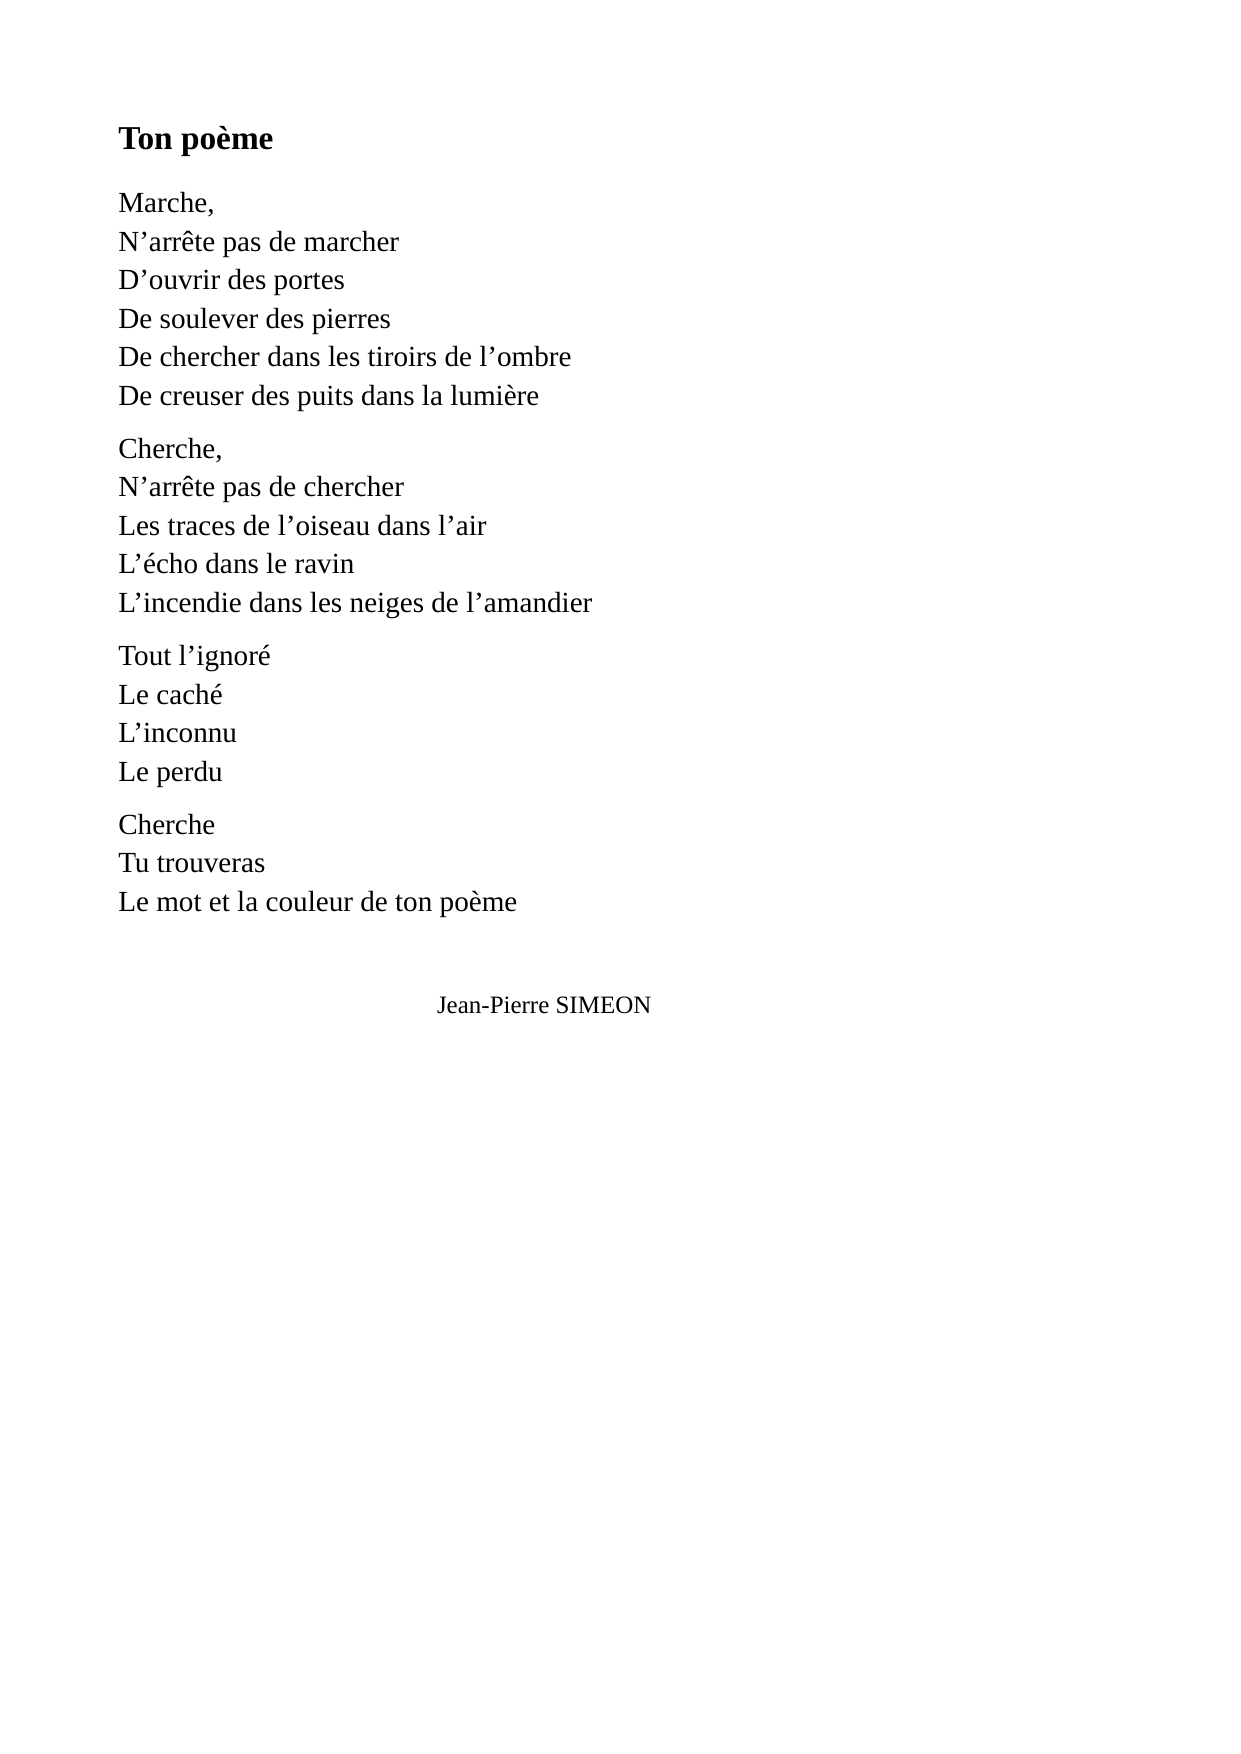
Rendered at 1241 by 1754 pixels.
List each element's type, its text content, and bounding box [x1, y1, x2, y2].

text Jean-Pierre SIMEON [118, 990, 1122, 1019]
text Ton poème [118, 118, 1122, 156]
text Marche, N’arrête pas de marcher D’ouvrir des portes De soulever des pierres De chercher dans les tiroirs de l’ombre De creuser des puits dans la lumière [118, 185, 1122, 411]
text Cherche Tu trouveras Le mot et la couleur de ton poème [118, 807, 1122, 918]
text Tout l’ignoré Le caché L’inconnu Le perdu [118, 638, 1122, 787]
text Cherche, N’arrête pas de chercher Les traces de l’oiseau dans l’air L’écho dans le ravin L’incendie dans les neiges de l’amandier [118, 431, 1122, 619]
